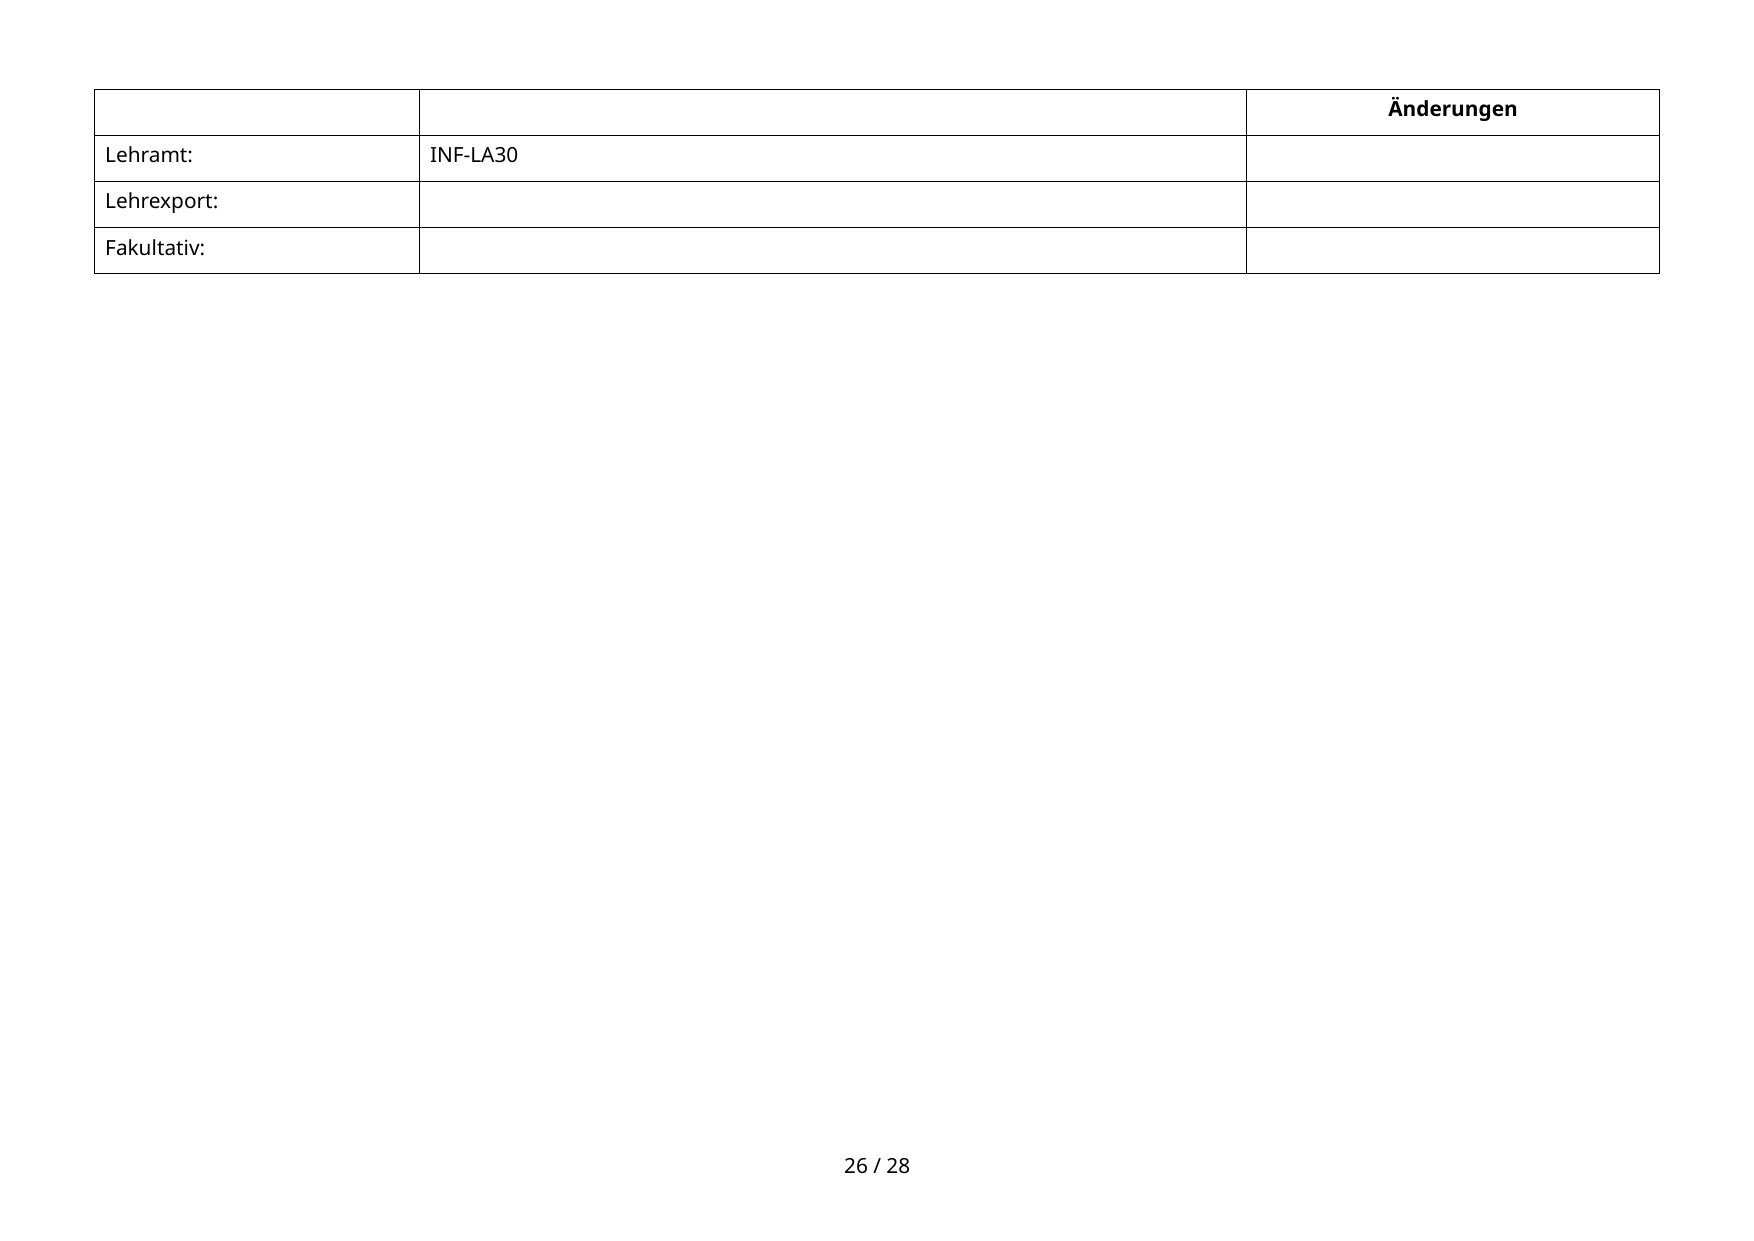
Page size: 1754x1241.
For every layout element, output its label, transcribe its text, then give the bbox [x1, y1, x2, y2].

table_cell [1247, 136, 1659, 181]
table_header Änderungen [1247, 90, 1659, 134]
table_cell Fakultativ: [95, 228, 419, 273]
table_cell [1247, 182, 1659, 227]
table_header [420, 90, 1246, 134]
table_cell Lehramt: [95, 136, 419, 181]
table_header [95, 90, 419, 134]
table_cell [420, 228, 1246, 273]
table_cell [420, 182, 1246, 227]
table_cell INF-LA30 [420, 136, 1246, 181]
table_cell Lehrexport: [95, 182, 419, 227]
table_cell [1247, 228, 1659, 273]
